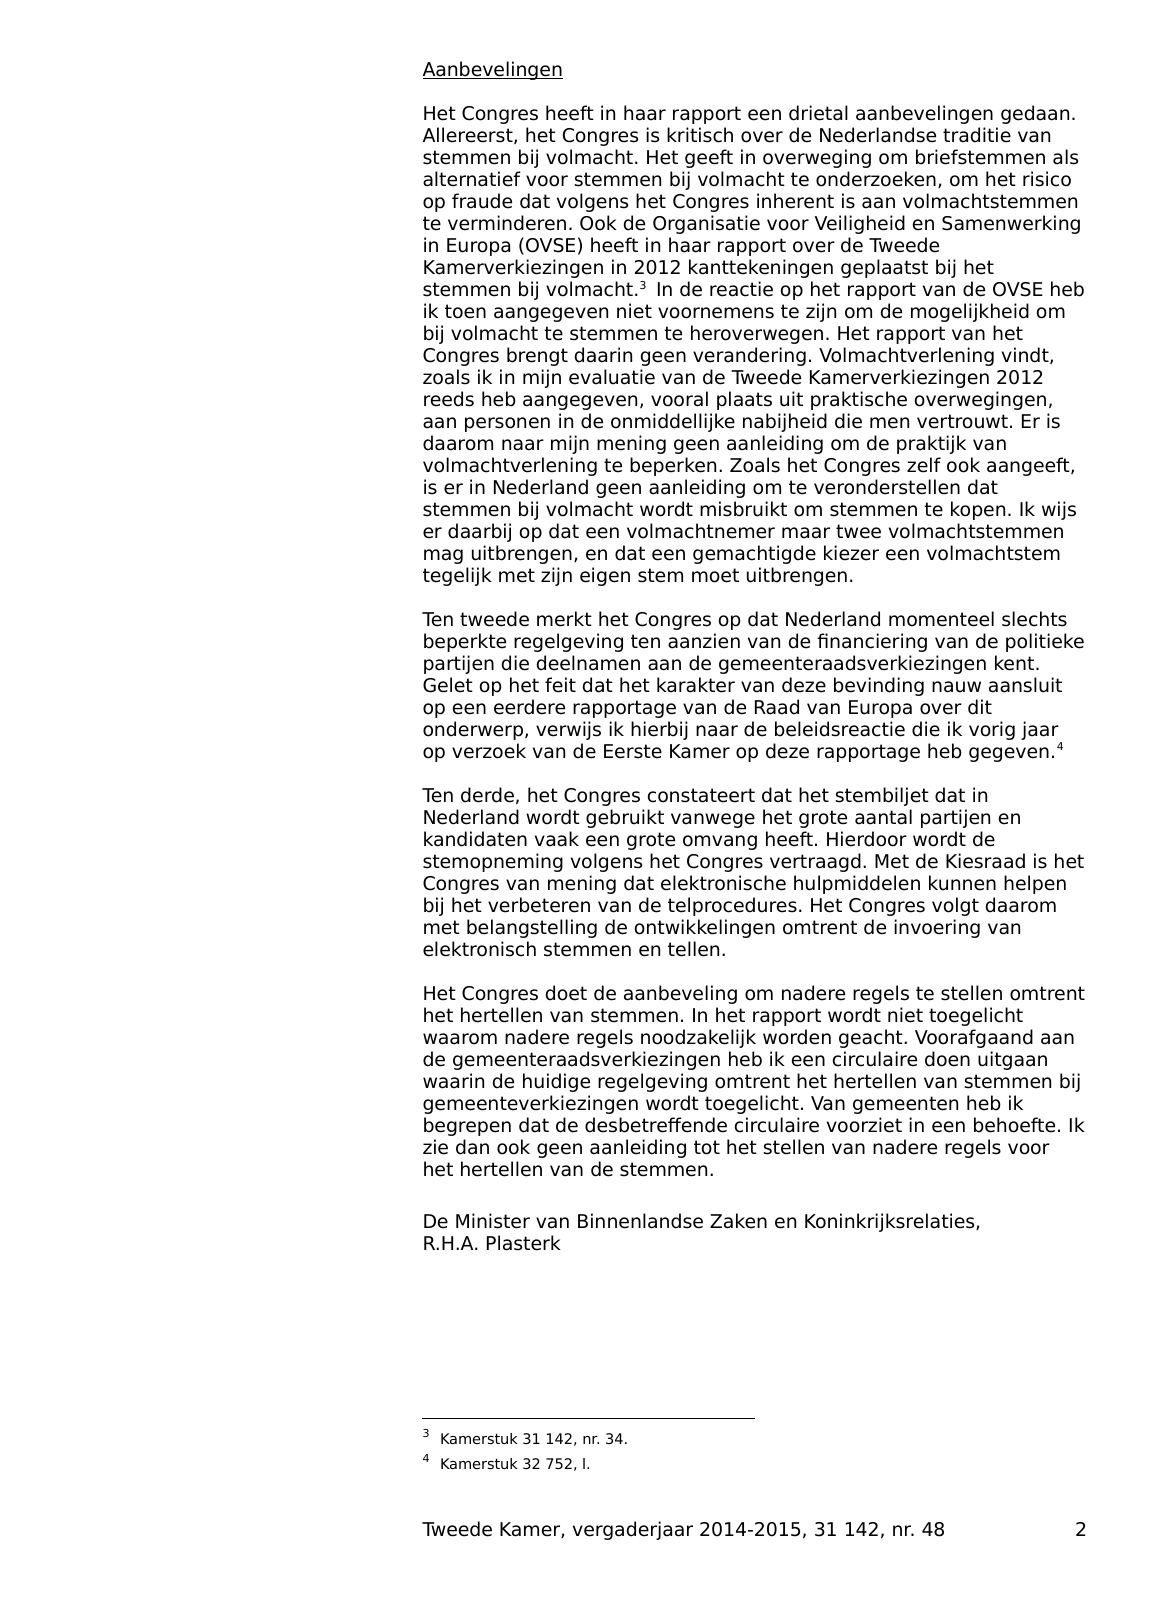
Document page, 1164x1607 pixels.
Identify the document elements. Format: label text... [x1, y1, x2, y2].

subtitle Aanbevelingen [422, 59, 1087, 81]
text Het Congres doet de aanbeveling om nadere regels te stellen omtrent het hertellen van stemmen. In het rapport wordt niet toegelicht waarom nadere regels noodzakelijk worden geacht. Voorafgaand aan de gemeenteraadsverkiezingen heb ik een circulaire doen uitgaan waarin de huidige regelgeving omtrent het hertellen van stemmen bij gemeenteverkiezingen wordt toegelicht. Van gemeenten heb ik begrepen dat de desbetreffende circulaire voorziet in een behoefte. Ik zie dan ook geen aanleiding tot het stellen van nadere regels voor het hertellen van de stemmen. [422, 983, 1087, 1181]
text Ten derde, het Congres constateert dat het stembiljet dat in Nederland wordt gebruikt vanwege het grote aantal partijen en kandidaten vaak een grote omvang heeft. Hierdoor wordt de stemopneming volgens het Congres vertraagd. Met de Kiesraad is het Congres van mening dat elektronische hulpmiddelen kunnen helpen bij het verbeteren van de telprocedures. Het Congres volgt daarom met belangstelling de ontwikkelingen omtrent de invoering van elektronisch stemmen en tellen. [422, 785, 1087, 961]
text Kamerstuk 32 752, l. [422, 1452, 1087, 1474]
text Kamerstuk 31 142, nr. 34. [422, 1427, 1087, 1449]
text Ten tweede merkt het Congres op dat Nederland momenteel slechts beperkte regelgeving ten aanzien van de financiering van de politieke partijen die deelnamen aan de gemeenteraadsverkiezingen kent. Gelet op het feit dat het karakter van deze bevinding nauw aansluit op een eerdere rapportage van de Raad van Europa over dit onderwerp, verwijs ik hierbij naar de beleidsreactie die ik vorig jaar op verzoek van de Eerste Kamer op deze rapportage heb gegeven. [422, 609, 1087, 763]
text De Minister van Binnenlandse Zaken en Koninkrijksrelaties, R.H.A. Plasterk [422, 1211, 1087, 1255]
text Het Congres heeft in haar rapport een drietal aanbevelingen gedaan. Allereerst, het Congres is kritisch over de Nederlandse traditie van stemmen bij volmacht. Het geeft in overweging om briefstemmen als alternatief voor stemmen bij volmacht te onderzoeken, om het risico op fraude dat volgens het Congres inherent is aan volmachtstemmen te verminderen. Ook de Organisatie voor Veiligheid en Samenwerking in Europa (OVSE) heeft in haar rapport over de Tweede Kamerverkiezingen in 2012 kanttekeningen geplaatst bij het stemmen bij volmacht. In de reactie op het rapport van de OVSE heb ik toen aangegeven niet voornemens te zijn om de mogelijkheid om bij volmacht te stemmen te heroverwegen. Het rapport van het Congres brengt daarin geen verandering. Volmachtverlening vindt, zoals ik in mijn evaluatie van de Tweede Kamerverkiezingen 2012 reeds heb aangegeven, vooral plaats uit praktische overwegingen, aan personen in de onmiddellijke nabijheid die men vertrouwt. Er is daarom naar mijn mening geen aanleiding om de praktijk van volmachtverlening te beperken. Zoals het Congres zelf ook aangeeft, is er in Nederland geen aanleiding om te veronderstellen dat stemmen bij volmacht wordt misbruikt om stemmen te kopen. Ik wijs er daarbij op dat een volmachtnemer maar twee volmachtstemmen mag uitbrengen, en dat een gemachtigde kiezer een volmachtstem tegelijk met zijn eigen stem moet uitbrengen. [422, 103, 1087, 587]
